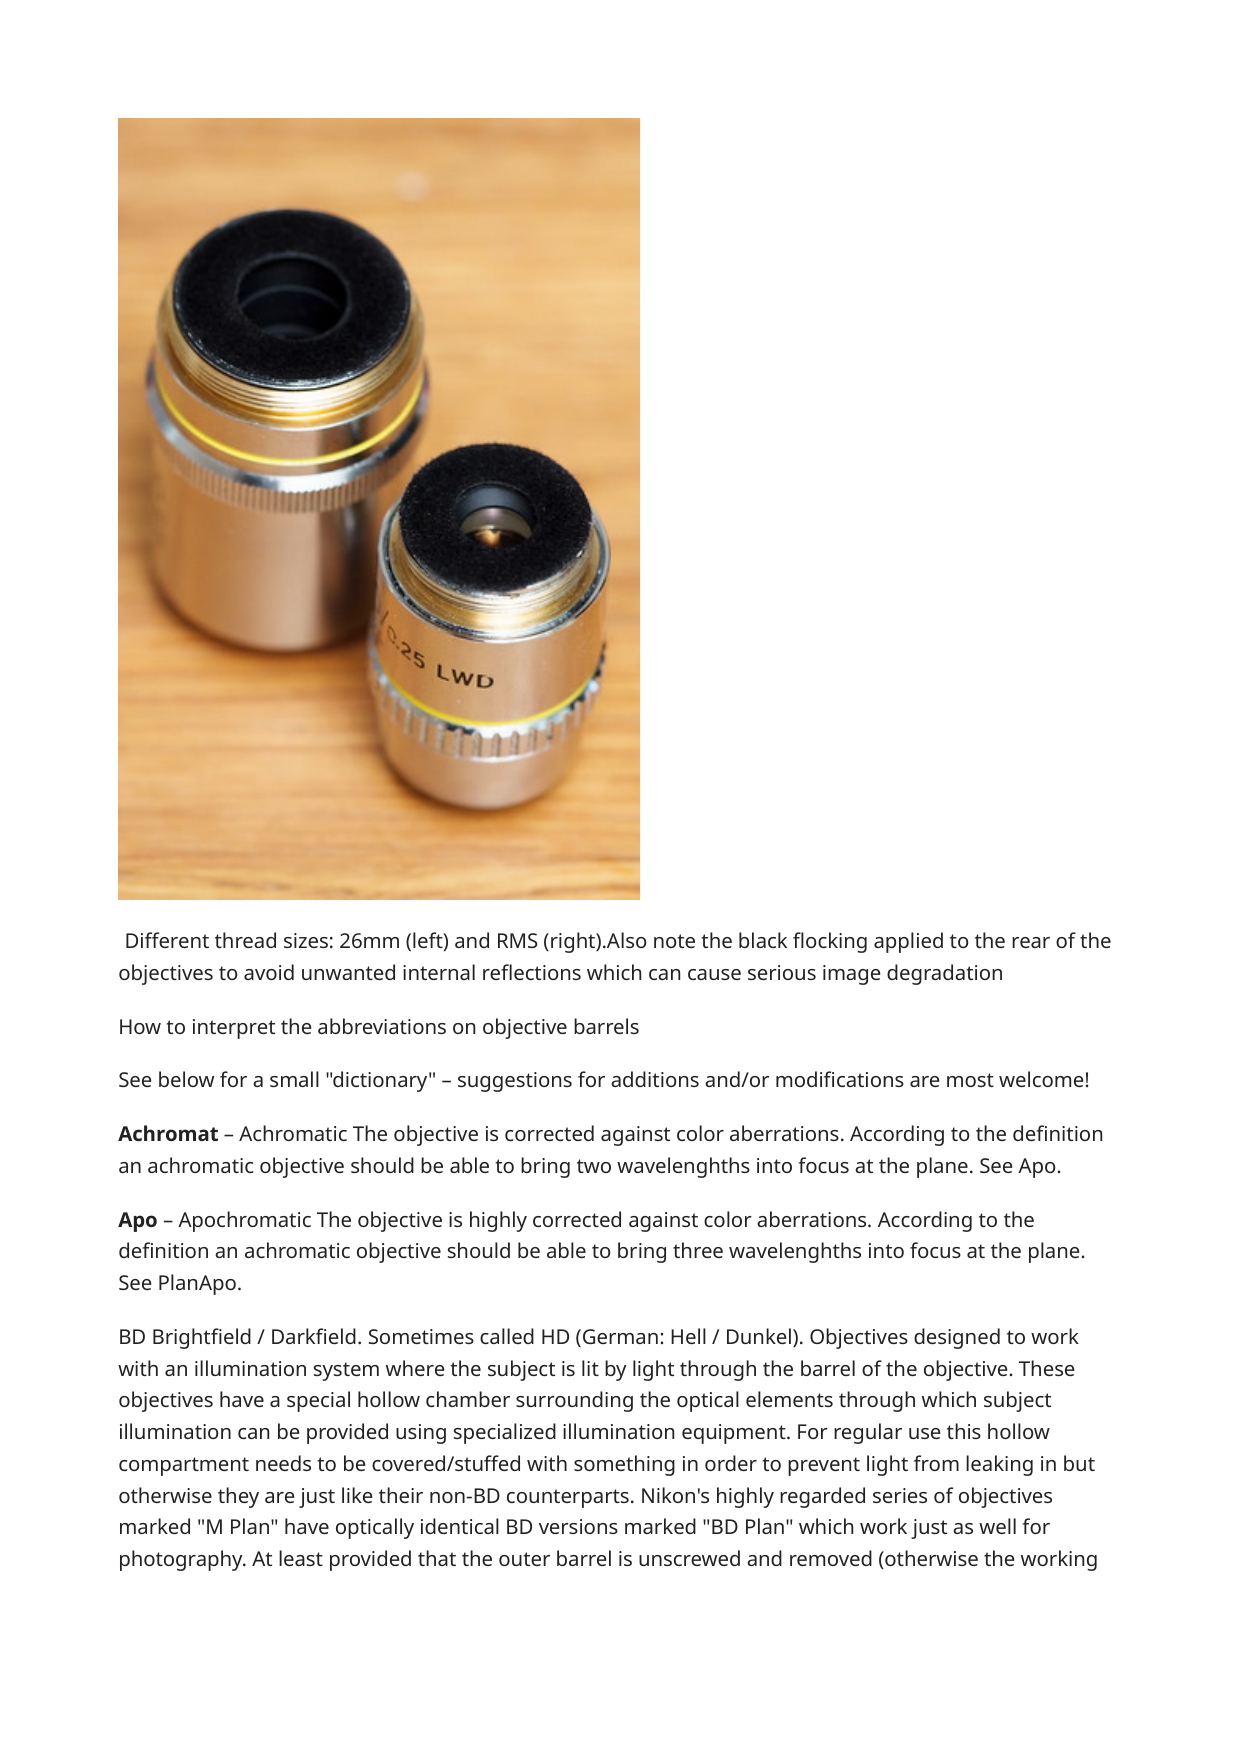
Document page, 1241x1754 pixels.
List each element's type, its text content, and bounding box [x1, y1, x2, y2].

text Achromat – Achromatic The objective is corrected against color aberrations. According to the definition an achromatic objective should be able to bring two wavelenghths into focus at the plane. See Apo. [118, 1120, 1122, 1179]
text BD Brightfield / Darkfield. Sometimes called HD (German: Hell / Dunkel). Objectives designed to work with an illumination system where the subject is lit by light through the barrel of the objective. These objectives have a special hollow chamber surrounding the optical elements through which subject illumination can be provided using specialized illumination equipment. For regular use this hollow compartment needs to be covered/stuffed with something in order to prevent light from leaking in but otherwise they are just like their non-BD counterparts. Nikon's highly regarded series of objectives marked "M Plan" have optically identical BD versions marked "BD Plan" which work just as well for photography. At least provided that the outer barrel is unscrewed and removed (otherwise the working [118, 1322, 1122, 1572]
text How to interpret the abbreviations on objective barrels [118, 1012, 1122, 1040]
text Different thread sizes: 26mm (left) and RMS (right).Also note the black flocking applied to the rear of the objectives to avoid unwanted internal reflections which can cause serious image degradation [118, 926, 1122, 987]
picture [118, 118, 640, 900]
text See below for a small "dictionary" – suggestions for additions and/or modifications are most welcome! [118, 1066, 1122, 1094]
text Apo – Apochromatic The objective is highly corrected against color aberrations. According to the definition an achromatic objective should be able to bring three wavelenghths into focus at the plane. See PlanApo. [118, 1205, 1122, 1296]
